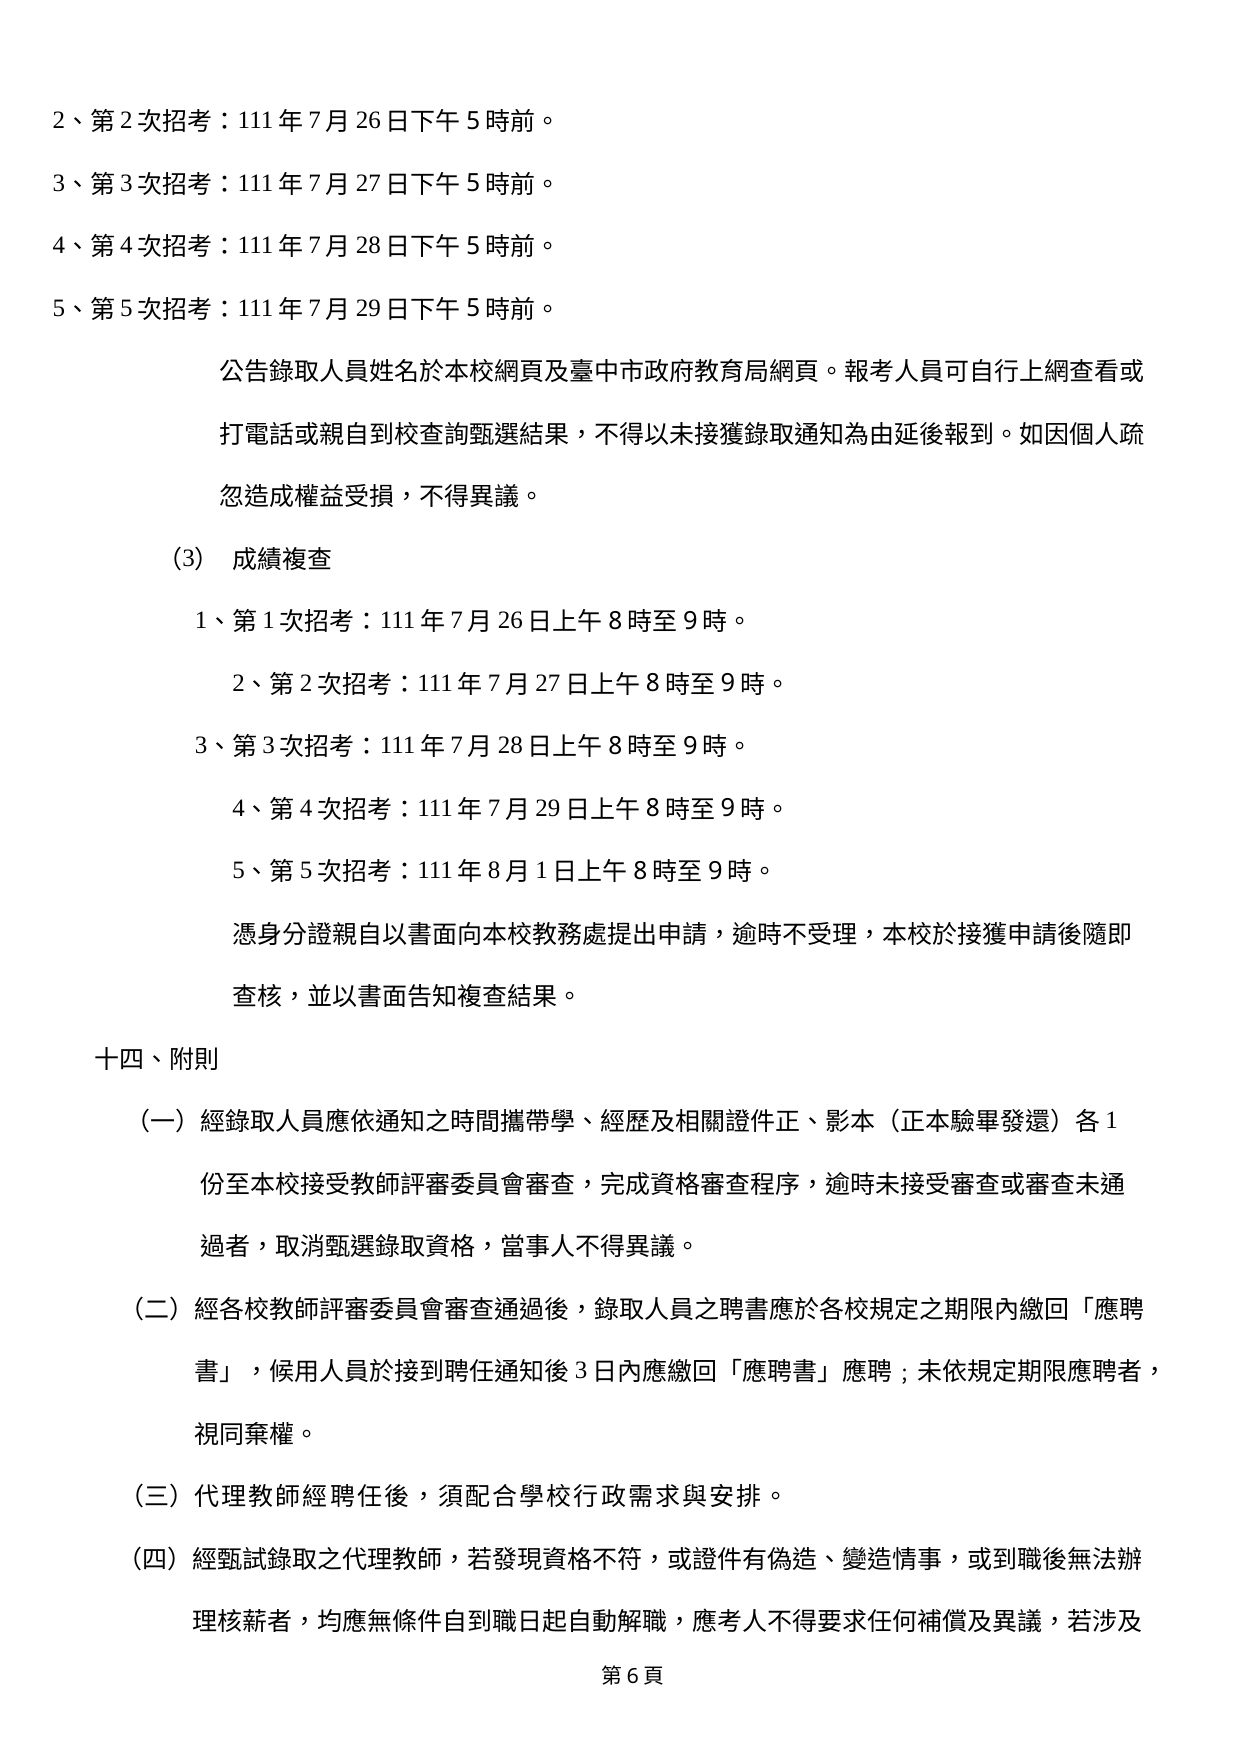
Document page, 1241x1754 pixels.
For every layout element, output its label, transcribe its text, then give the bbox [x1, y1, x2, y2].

text 2、第2次招考：111年7月27日上午8時至9時。 [232, 641, 1146, 703]
text 3、第3次招考：111年7月27日下午5時前。 [52, 141, 1146, 203]
text 1、第1次招考：111年7月26日上午8時至9時。 [157, 578, 1146, 641]
text 十四、附則 [94, 1016, 1146, 1078]
text （四）經甄試錄取之代理教師，若發現資格不符，或證件有偽造、變造情事，或到職後無法辦理核薪者，均應無條件自到職日起自動解職，應考人不得要求任何補償及異議，若涉及 [117, 1516, 1146, 1641]
text 公告錄取人員姓名於本校網頁及臺中市政府教育局網頁。報考人員可自行上網查看或打電話或親自到校查詢甄選結果，不得以未接獲錄取通知為由延後報到。如因個人疏忽造成權益受損，不得異議。 [219, 328, 1146, 516]
text （一）經錄取人員應依通知之時間攜帶學、經歷及相關證件正、影本（正本驗畢發還）各1份至本校接受教師評審委員會審查，完成資格審查程序，逾時未接受審查或審查未通過者，取消甄選錄取資格，當事人不得異議。 [125, 1078, 1146, 1266]
list 成績複查 [157, 516, 1146, 578]
text 4、第4次招考：111年7月28日下午5時前。 [52, 203, 1146, 266]
text 5、第5次招考：111年7月29日下午5時前。 [52, 266, 1146, 328]
text 憑身分證親自以書面向本校教務處提出申請，逾時不受理，本校於接獲申請後隨即查核，並以書面告知複查結果。 [232, 891, 1146, 1016]
text 4、第4次招考：111年7月29日上午8時至9時。 [232, 766, 1146, 828]
text 2、第2次招考：111年7月26日下午5時前。 [52, 78, 1146, 141]
text （三）代理教師經聘任後，須配合學校行政需求與安排。 [94, 1453, 1146, 1516]
text 3、第3次招考：111年7月28日上午8時至9時。 [157, 703, 1146, 766]
text 5、第5次招考：111年8月1日上午8時至9時。 [232, 828, 1146, 891]
text （二）經各校教師評審委員會審查通過後，錄取人員之聘書應於各校規定之期限內繳回「應聘書」，候用人員於接到聘任通知後3日內應繳回「應聘書」應聘﹔未依規定期限應聘者，視同棄權。 [119, 1266, 1146, 1453]
